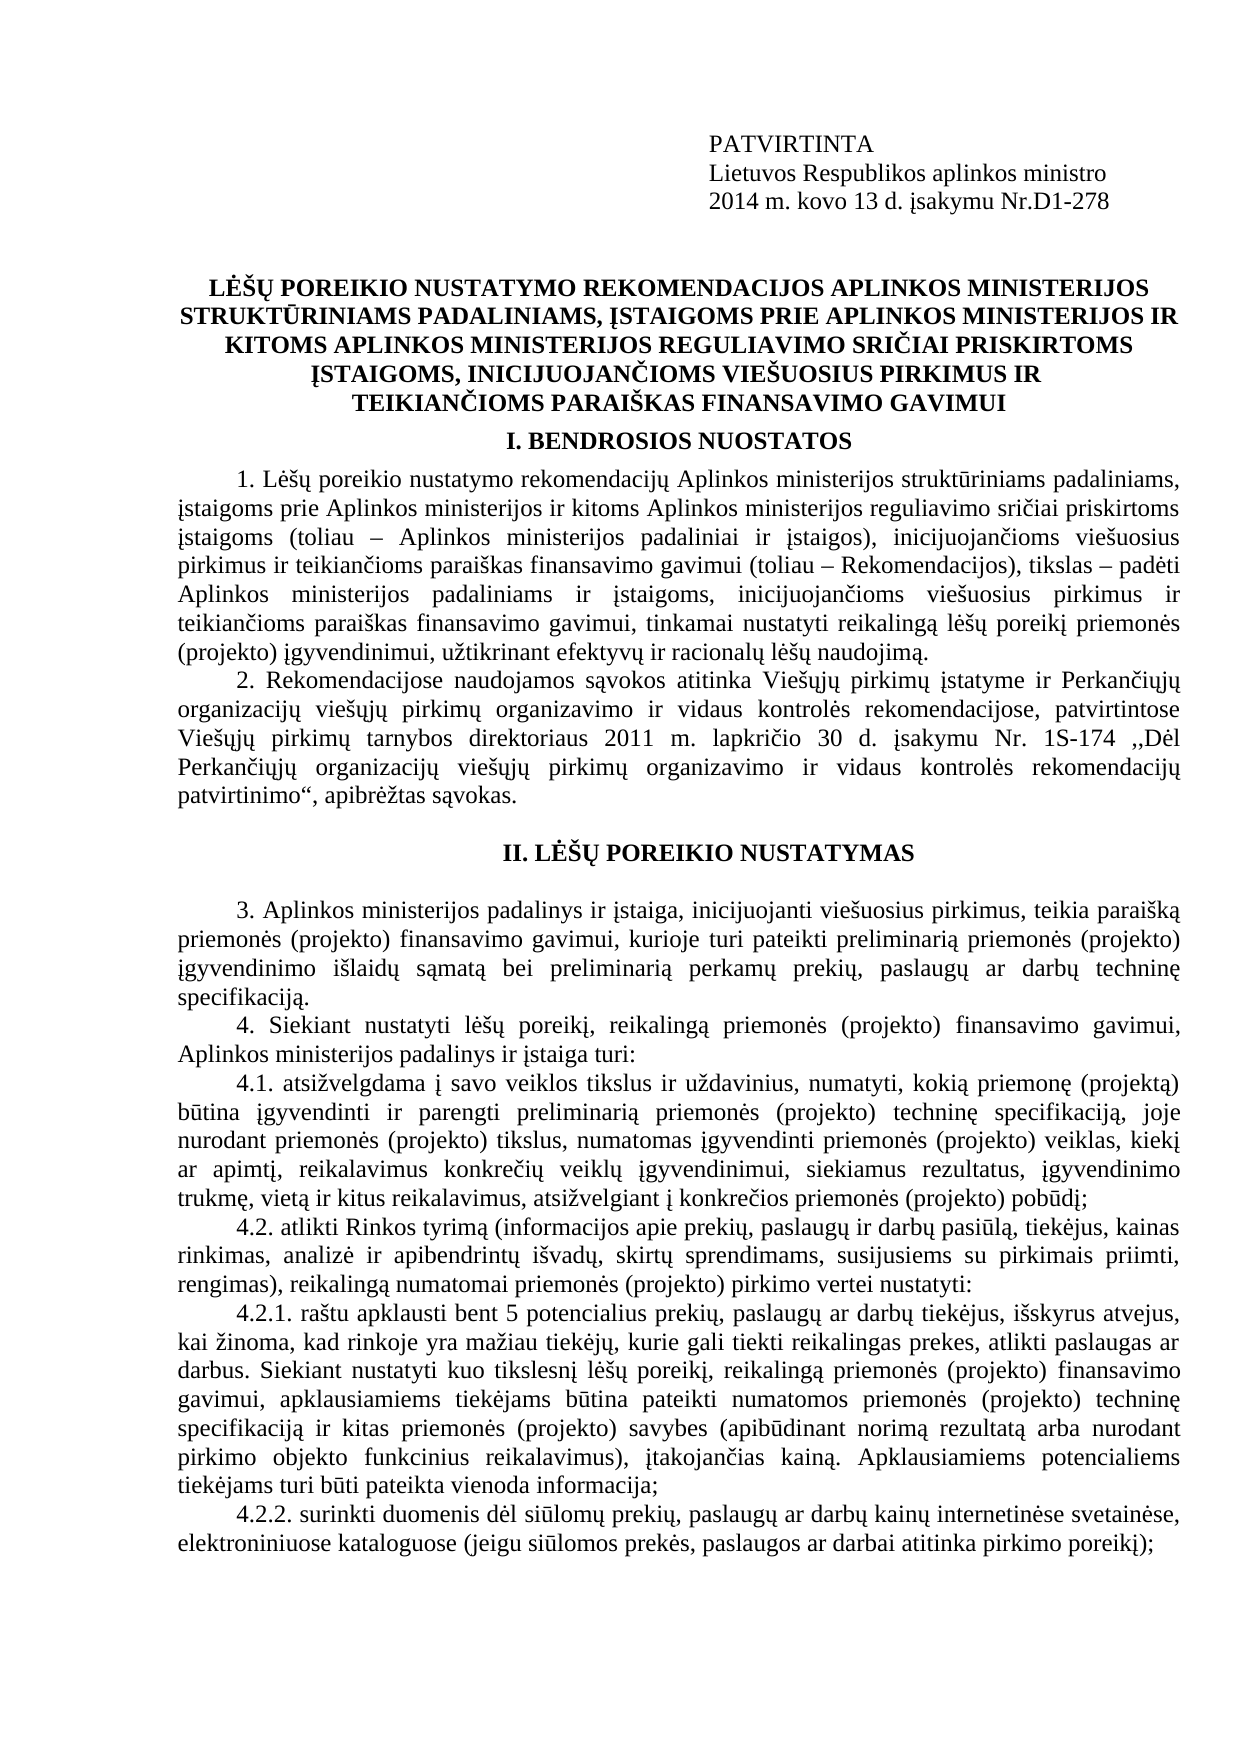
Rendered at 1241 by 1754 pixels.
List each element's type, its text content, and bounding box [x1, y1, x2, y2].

text 1. Lėšų poreikio nustatymo rekomendacijų Aplinkos ministerijos struktūriniams padaliniams, įstaigoms prie Aplinkos ministerijos ir kitoms Aplinkos ministerijos reguliavimo sričiai priskirtoms įstaigoms (toliau – Aplinkos ministerijos padaliniai ir įstaigos), inicijuojančioms viešuosius pirkimus ir teikiančioms paraiškas finansavimo gavimui (toliau – Rekomendacijos), tikslas – padėti Aplinkos ministerijos padaliniams ir įstaigoms, inicijuojančioms viešuosius pirkimus ir teikiančioms paraiškas finansavimo gavimui, tinkamai nustatyti reikalingą lėšų poreikį priemonės (projekto) įgyvendinimui, užtikrinant efektyvų ir racionalų lėšų naudojimą. [177, 464, 1181, 666]
text 4.2. atlikti Rinkos tyrimą (informacijos apie prekių, paslaugų ir darbų pasiūlą, tiekėjus, kainas rinkimas, analizė ir apibendrintų išvadų, skirtų sprendimams, susijusiems su pirkimais priimti, rengimas), reikalingą numatomai priemonės (projekto) pirkimo vertei nustatyti: [177, 1212, 1181, 1298]
text 2014 m. kovo 13 d. įsakymu Nr.D1-278 [709, 186, 1181, 215]
text TEIKIANČIOMS PARAIŠKAS FINANSAVIMO GAVIMUI [177, 388, 1181, 416]
text 2. Rekomendacijose naudojamos sąvokos atitinka Viešųjų pirkimų įstatyme ir Perkančiųjų organizacijų viešųjų pirkimų organizavimo ir vidaus kontrolės rekomendacijose, patvirtintose Viešųjų pirkimų tarnybos direktoriaus 2011 m. lapkričio 30 d. įsakymu Nr. 1S-174 ,,Dėl Perkančiųjų organizacijų viešųjų pirkimų organizavimo ir vidaus kontrolės rekomendacijų patvirtinimo“, apibrėžtas sąvokas. [177, 666, 1181, 809]
text 4. Siekiant nustatyti lėšų poreikį, reikalingą priemonės (projekto) finansavimo gavimui, Aplinkos ministerijos padalinys ir įstaiga turi: [177, 1011, 1181, 1068]
text I. BENDROSIOS NUOSTATOS [177, 426, 1181, 455]
text 4.2.1. raštu apklausti bent 5 potencialius prekių, paslaugų ar darbų tiekėjus, išskyrus atvejus, kai žinoma, kad rinkoje yra mažiau tiekėjų, kurie gali tiekti reikalingas prekes, atlikti paslaugas ar darbus. Siekiant nustatyti kuo tikslesnį lėšų poreikį, reikalingą priemonės (projekto) finansavimo gavimui, apklausiamiems tiekėjams būtina pateikti numatomos priemonės (projekto) techninę specifikaciją ir kitas priemonės (projekto) savybes (apibūdinant norimą rezultatą arba nurodant pirkimo objekto funkcinius reikalavimus), įtakojančias kainą. Apklausiamiems potencialiems tiekėjams turi būti pateikta vienoda informacija; [177, 1298, 1181, 1499]
text 3. Aplinkos ministerijos padalinys ir įstaiga, inicijuojanti viešuosius pirkimus, teikia paraišką priemonės (projekto) finansavimo gavimui, kurioje turi pateikti preliminarią priemonės (projekto) įgyvendinimo išlaidų sąmatą bei preliminarią perkamų prekių, paslaugų ar darbų techninę specifikaciją. [177, 896, 1181, 1011]
text 4.1. atsižvelgdama į savo veiklos tikslus ir uždavinius, numatyti, kokią priemonę (projektą) būtina įgyvendinti ir parengti preliminarią priemonės (projekto) techninę specifikaciją, joje nurodant priemonės (projekto) tikslus, numatomas įgyvendinti priemonės (projekto) veiklas, kiekį ar apimtį, reikalavimus konkrečių veiklų įgyvendinimui, siekiamus rezultatus, įgyvendinimo trukmę, vietą ir kitus reikalavimus, atsižvelgiant į konkrečios priemonės (projekto) pobūdį; [177, 1068, 1181, 1212]
text II. LĖŠŲ POREIKIO NUSTATYMAS [177, 838, 1181, 867]
text Lietuvos Respublikos aplinkos ministro [709, 158, 1181, 186]
text 4.2.2. surinkti duomenis dėl siūlomų prekių, paslaugų ar darbų kainų internetinėse svetainėse, elektroniniuose kataloguose (jeigu siūlomos prekės, paslaugos ar darbai atitinka pirkimo poreikį); [177, 1499, 1181, 1557]
text LĖŠŲ POREIKIO NUSTATYMO REKOMENDACIJOS APLINKOS MINISTERIJOS STRUKTŪRINIAMS PADALINIAMS, ĮSTAIGOMS PRIE APLINKOS MINISTERIJOS IR KITOMS APLINKOS MINISTERIJOS REGULIAVIMO SRIČIAI PRISKIRTOMS ĮSTAIGOMS, INICIJUOJANČIOMS VIEŠUOSIUS PIRKIMUS IR [177, 273, 1181, 388]
text PATVIRTINTA [709, 129, 1181, 158]
